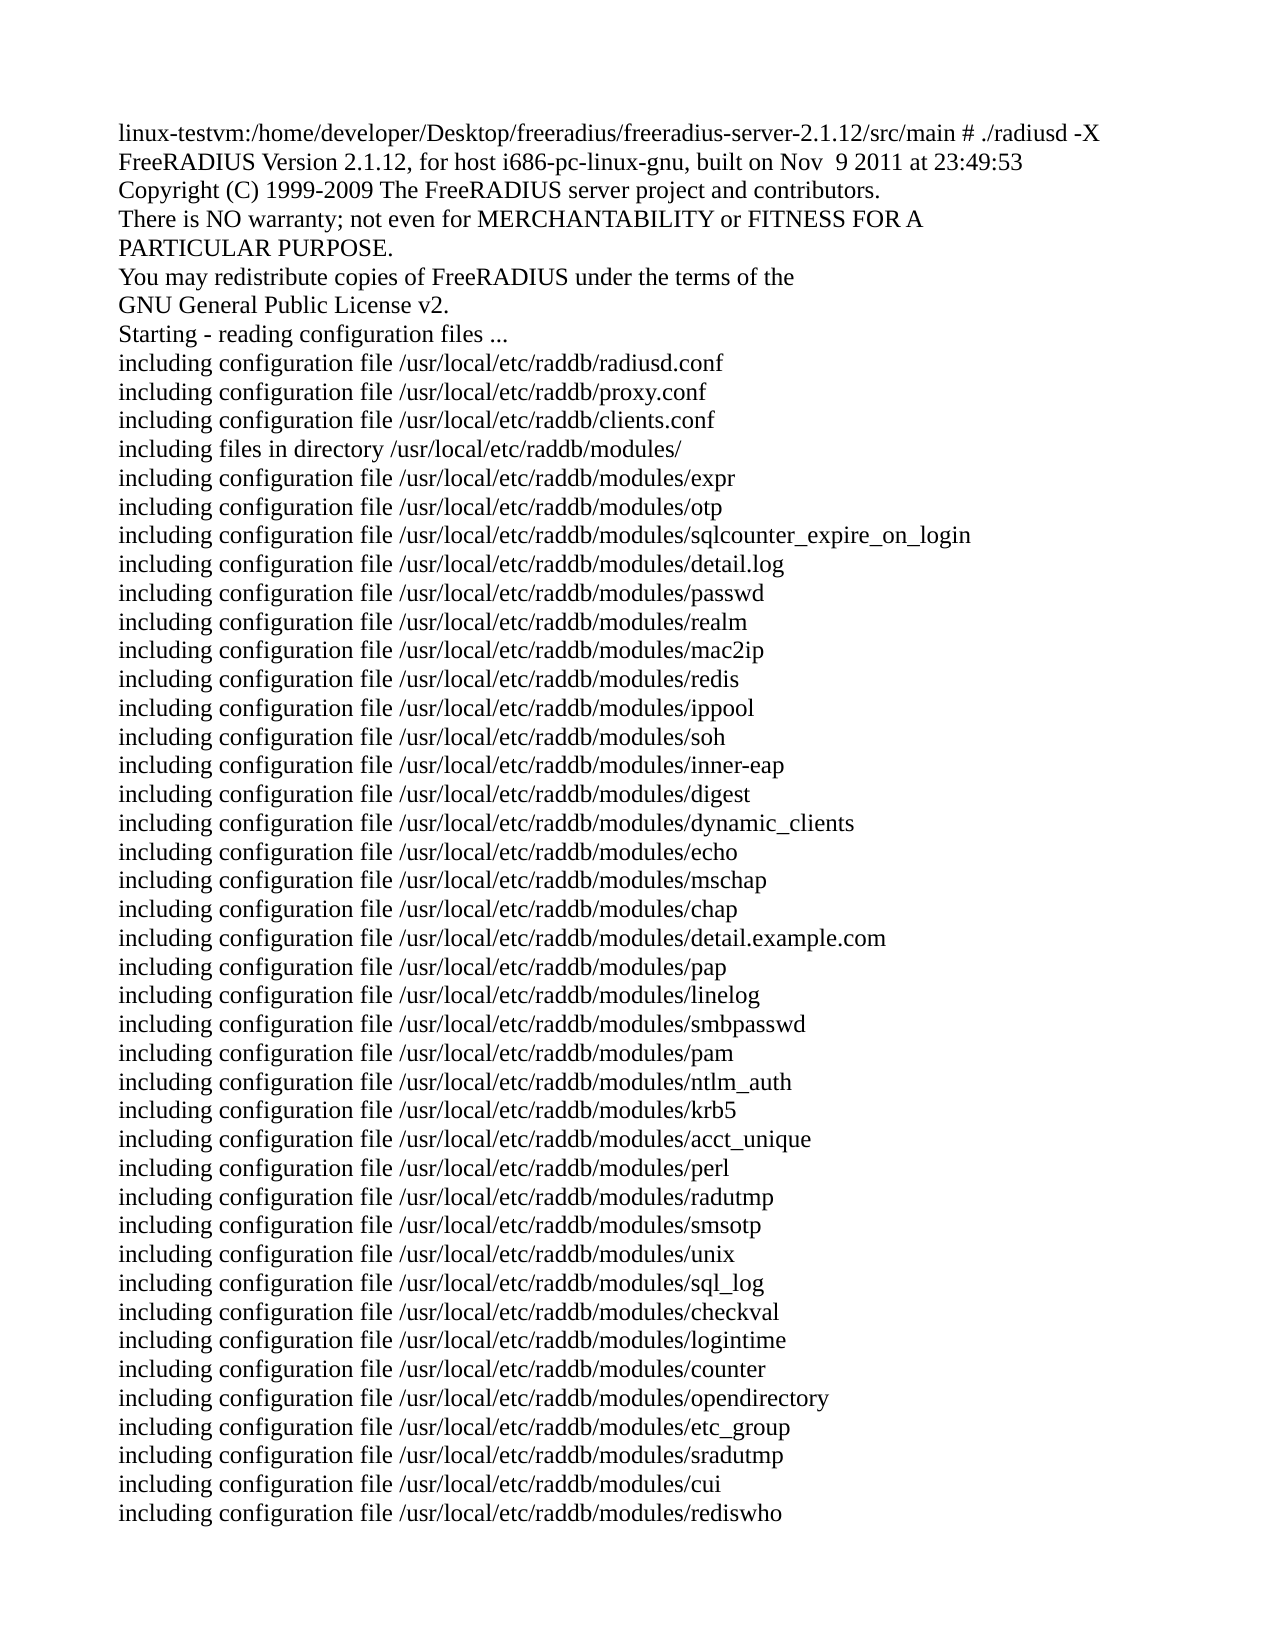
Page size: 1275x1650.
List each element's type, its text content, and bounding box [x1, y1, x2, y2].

text including configuration file /usr/local/etc/raddb/modules/otp [118, 492, 1157, 521]
text including configuration file /usr/local/etc/raddb/modules/cui [118, 1469, 1157, 1498]
text including configuration file /usr/local/etc/raddb/modules/pap [118, 952, 1157, 981]
text including configuration file /usr/local/etc/raddb/modules/digest [118, 779, 1157, 808]
text including files in directory /usr/local/etc/raddb/modules/ [118, 434, 1157, 463]
text including configuration file /usr/local/etc/raddb/modules/passwd [118, 578, 1157, 607]
text including configuration file /usr/local/etc/raddb/modules/realm [118, 607, 1157, 636]
text including configuration file /usr/local/etc/raddb/proxy.conf [118, 377, 1157, 406]
text You may redistribute copies of FreeRADIUS under the terms of the [118, 262, 1157, 291]
text including configuration file /usr/local/etc/raddb/modules/echo [118, 837, 1157, 866]
text Copyright (C) 1999-2009 The FreeRADIUS server project and contributors. [118, 176, 1157, 204]
text including configuration file /usr/local/etc/raddb/modules/acct_unique [118, 1124, 1157, 1153]
text Starting - reading configuration files ... [118, 319, 1157, 348]
text including configuration file /usr/local/etc/raddb/modules/sql_log [118, 1268, 1157, 1297]
text including configuration file /usr/local/etc/raddb/clients.conf [118, 406, 1157, 434]
text including configuration file /usr/local/etc/raddb/modules/smsotp [118, 1211, 1157, 1239]
text including configuration file /usr/local/etc/raddb/modules/chap [118, 894, 1157, 923]
text including configuration file /usr/local/etc/raddb/radiusd.conf [118, 348, 1157, 377]
text linux-testvm:/home/developer/Desktop/freeradius/freeradius-server-2.1.12/src/main # ./radiusd -X [118, 118, 1157, 147]
text including configuration file /usr/local/etc/raddb/modules/krb5 [118, 1096, 1157, 1124]
text including configuration file /usr/local/etc/raddb/modules/ippool [118, 693, 1157, 722]
text including configuration file /usr/local/etc/raddb/modules/ntlm_auth [118, 1067, 1157, 1096]
text including configuration file /usr/local/etc/raddb/modules/inner-eap [118, 751, 1157, 779]
text including configuration file /usr/local/etc/raddb/modules/linelog [118, 981, 1157, 1009]
text including configuration file /usr/local/etc/raddb/modules/soh [118, 722, 1157, 751]
text including configuration file /usr/local/etc/raddb/modules/pam [118, 1038, 1157, 1067]
text including configuration file /usr/local/etc/raddb/modules/unix [118, 1239, 1157, 1268]
text There is NO warranty; not even for MERCHANTABILITY or FITNESS FOR A [118, 204, 1157, 233]
text including configuration file /usr/local/etc/raddb/modules/sqlcounter_expire_on_login [118, 521, 1157, 549]
text including configuration file /usr/local/etc/raddb/modules/radutmp [118, 1182, 1157, 1211]
text including configuration file /usr/local/etc/raddb/modules/etc_group [118, 1412, 1157, 1441]
text including configuration file /usr/local/etc/raddb/modules/detail.example.com [118, 923, 1157, 952]
text including configuration file /usr/local/etc/raddb/modules/perl [118, 1153, 1157, 1182]
text FreeRADIUS Version 2.1.12, for host i686-pc-linux-gnu, built on Nov 9 2011 at 23:49:53 [118, 147, 1157, 176]
text including configuration file /usr/local/etc/raddb/modules/mschap [118, 866, 1157, 894]
text including configuration file /usr/local/etc/raddb/modules/mac2ip [118, 636, 1157, 664]
text including configuration file /usr/local/etc/raddb/modules/redis [118, 664, 1157, 693]
text PARTICULAR PURPOSE. [118, 233, 1157, 262]
text including configuration file /usr/local/etc/raddb/modules/detail.log [118, 549, 1157, 578]
text including configuration file /usr/local/etc/raddb/modules/expr [118, 463, 1157, 492]
text including configuration file /usr/local/etc/raddb/modules/rediswho [118, 1498, 1157, 1527]
text including configuration file /usr/local/etc/raddb/modules/sradutmp [118, 1441, 1157, 1469]
text including configuration file /usr/local/etc/raddb/modules/checkval [118, 1297, 1157, 1326]
text including configuration file /usr/local/etc/raddb/modules/counter [118, 1354, 1157, 1383]
text including configuration file /usr/local/etc/raddb/modules/logintime [118, 1326, 1157, 1354]
text including configuration file /usr/local/etc/raddb/modules/opendirectory [118, 1383, 1157, 1412]
text GNU General Public License v2. [118, 291, 1157, 319]
text including configuration file /usr/local/etc/raddb/modules/dynamic_clients [118, 808, 1157, 837]
text including configuration file /usr/local/etc/raddb/modules/smbpasswd [118, 1009, 1157, 1038]
